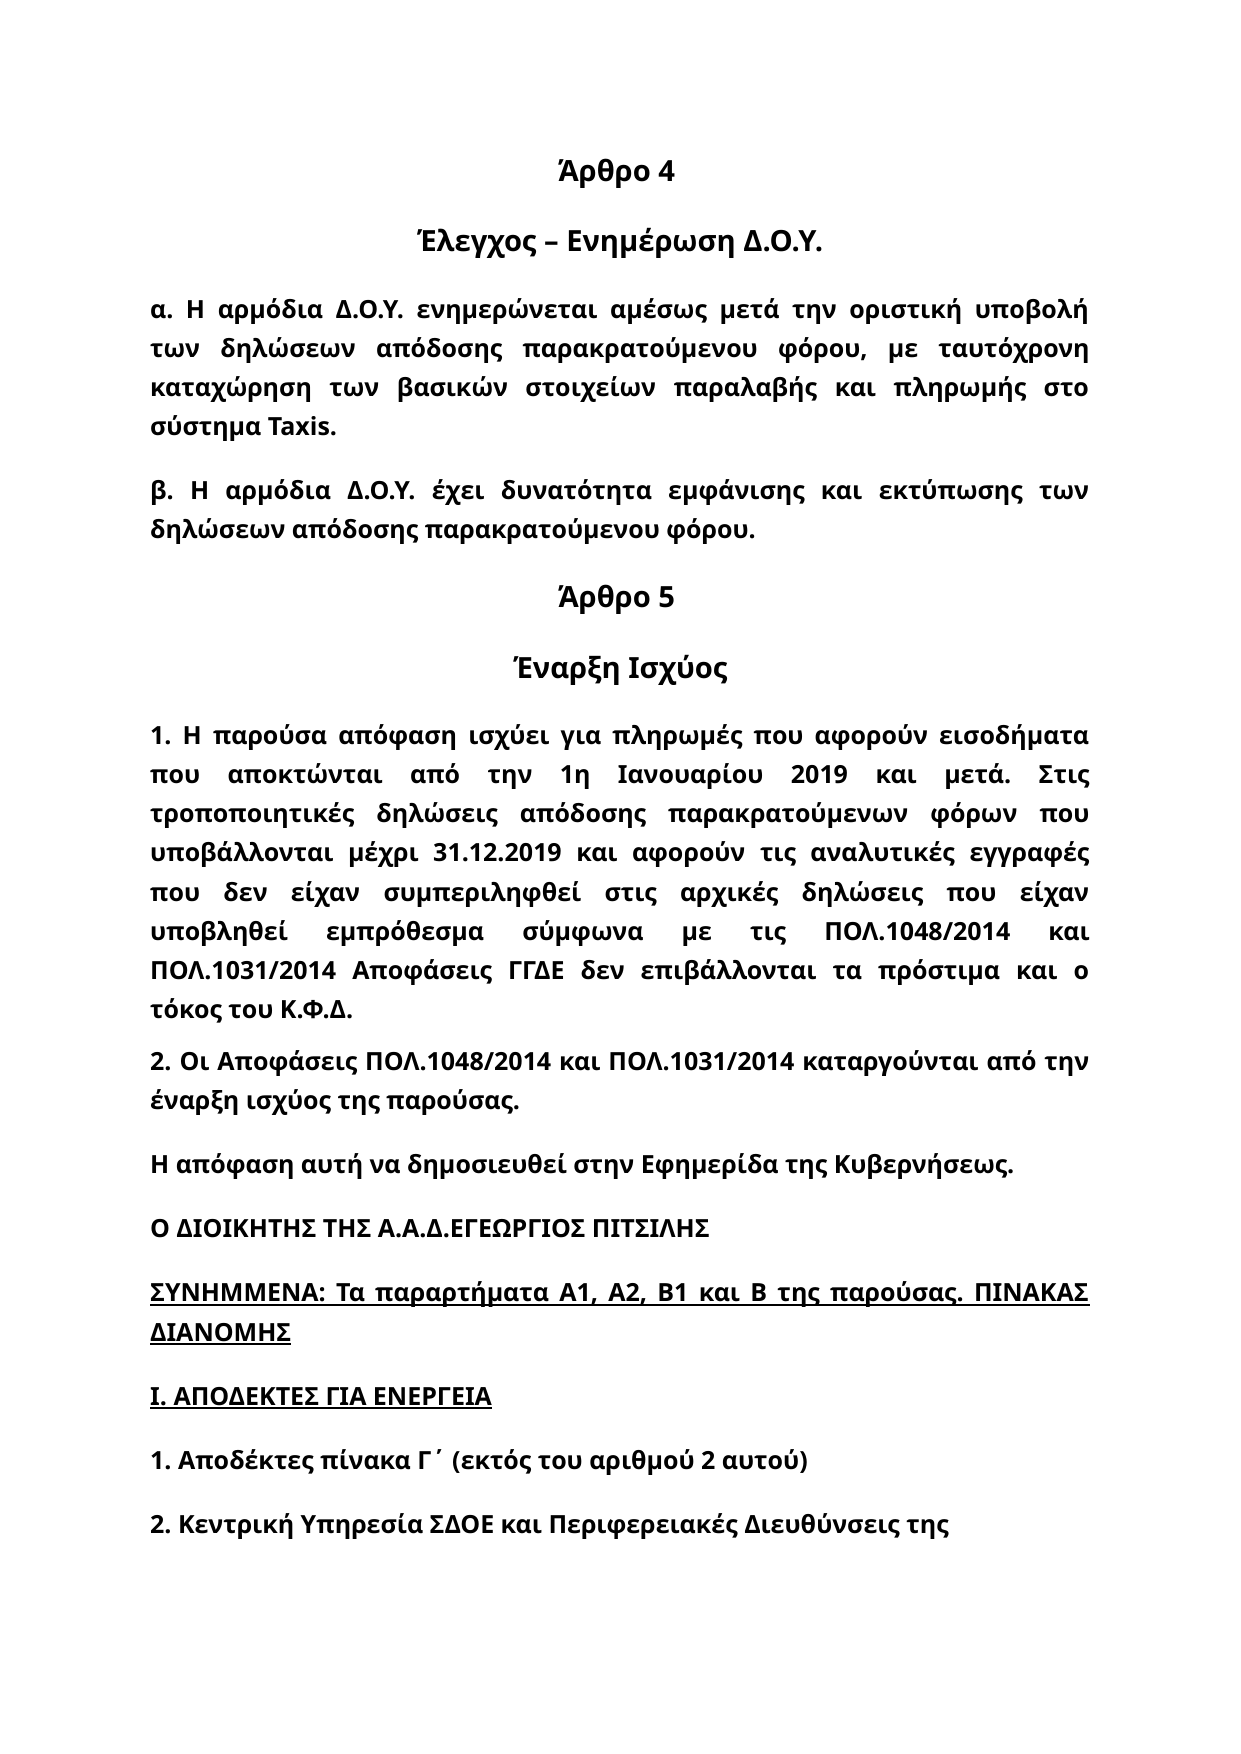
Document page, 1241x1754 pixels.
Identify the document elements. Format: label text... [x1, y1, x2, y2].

text 2. Οι Αποφάσεις ΠΟΛ.1048/2014 και ΠΟΛ.1031/2014 καταργούνται από την έναρξη ισχύος της παρούσας. [150, 1043, 1090, 1117]
text Ι. ΑΠΟΔΕΚΤΕΣ ΓΙΑ ΕΝΕΡΓΕΙΑ [150, 1378, 1090, 1412]
text 1. Αποδέκτες πίνακα Γ΄ (εκτός του αριθμού 2 αυτού) [150, 1442, 1090, 1477]
text 1. Η παρούσα απόφαση ισχύει για πληρωμές που αφορούν εισοδήματα που αποκτώνται από την 1η Ιανουαρίου 2019 και μετά. Στις τροποποιητικές δηλώσεις απόδοσης παρακρατούμενων φόρων που υποβάλλονται μέχρι 31.12.2019 και αφορούν τις αναλυτικές εγγραφές που δεν είχαν συμπεριληφθεί στις αρχικές δηλώσεις που είχαν υποβληθεί εμπρόθεσμα σύμφωνα με τις ΠΟΛ.1048/2014 και ΠΟΛ.1031/2014 Αποφάσεις ΓΓΔΕ δεν επιβάλλονται τα πρόστιμα και ο τόκος του Κ.Φ.Δ. [150, 717, 1090, 1026]
subtitle Έλεγχος – Ενημέρωση Δ.Ο.Υ. [150, 221, 1090, 260]
subtitle Άρθρο 4 [150, 150, 1090, 190]
text Ο ΔΙΟΙΚΗΤΗΣ ΤΗΣ Α.Α.Δ.ΕΓΕΩΡΓΙΟΣ ΠΙΤΣΙΛΗΣ [150, 1211, 1090, 1245]
text ΔΙΑΝΟΜΗΣ [150, 1306, 1090, 1348]
subtitle Άρθρο 5 [150, 576, 1090, 616]
text 2. Κεντρική Υπηρεσία ΣΔΟΕ και Περιφερειακές Διευθύνσεις της [150, 1507, 1090, 1541]
text ΣΥΝΗΜΜΕΝΑ: Τα παραρτήματα Α1, Α2, Β1 και Β της παρούσας. ΠΙΝΑΚΑΣ [150, 1275, 1090, 1304]
subtitle Έναρξη Ισχύος [150, 647, 1090, 687]
text β. Η αρμόδια Δ.Ο.Υ. έχει δυνατότητα εμφάνισης και εκτύπωσης των δηλώσεων απόδοσης παρακρατούμενου φόρου. [150, 473, 1090, 546]
text α. Η αρμόδια Δ.Ο.Υ. ενημερώνεται αμέσως μετά την οριστική υποβολή των δηλώσεων απόδοσης παρακρατούμενου φόρου, με ταυτόχρονη καταχώρηση των βασικών στοιχείων παραλαβής και πληρωμής στο σύστημα Taxis. [150, 291, 1090, 443]
text Η απόφαση αυτή να δημοσιευθεί στην Εφημερίδα της Κυβερνήσεως. [150, 1147, 1090, 1181]
